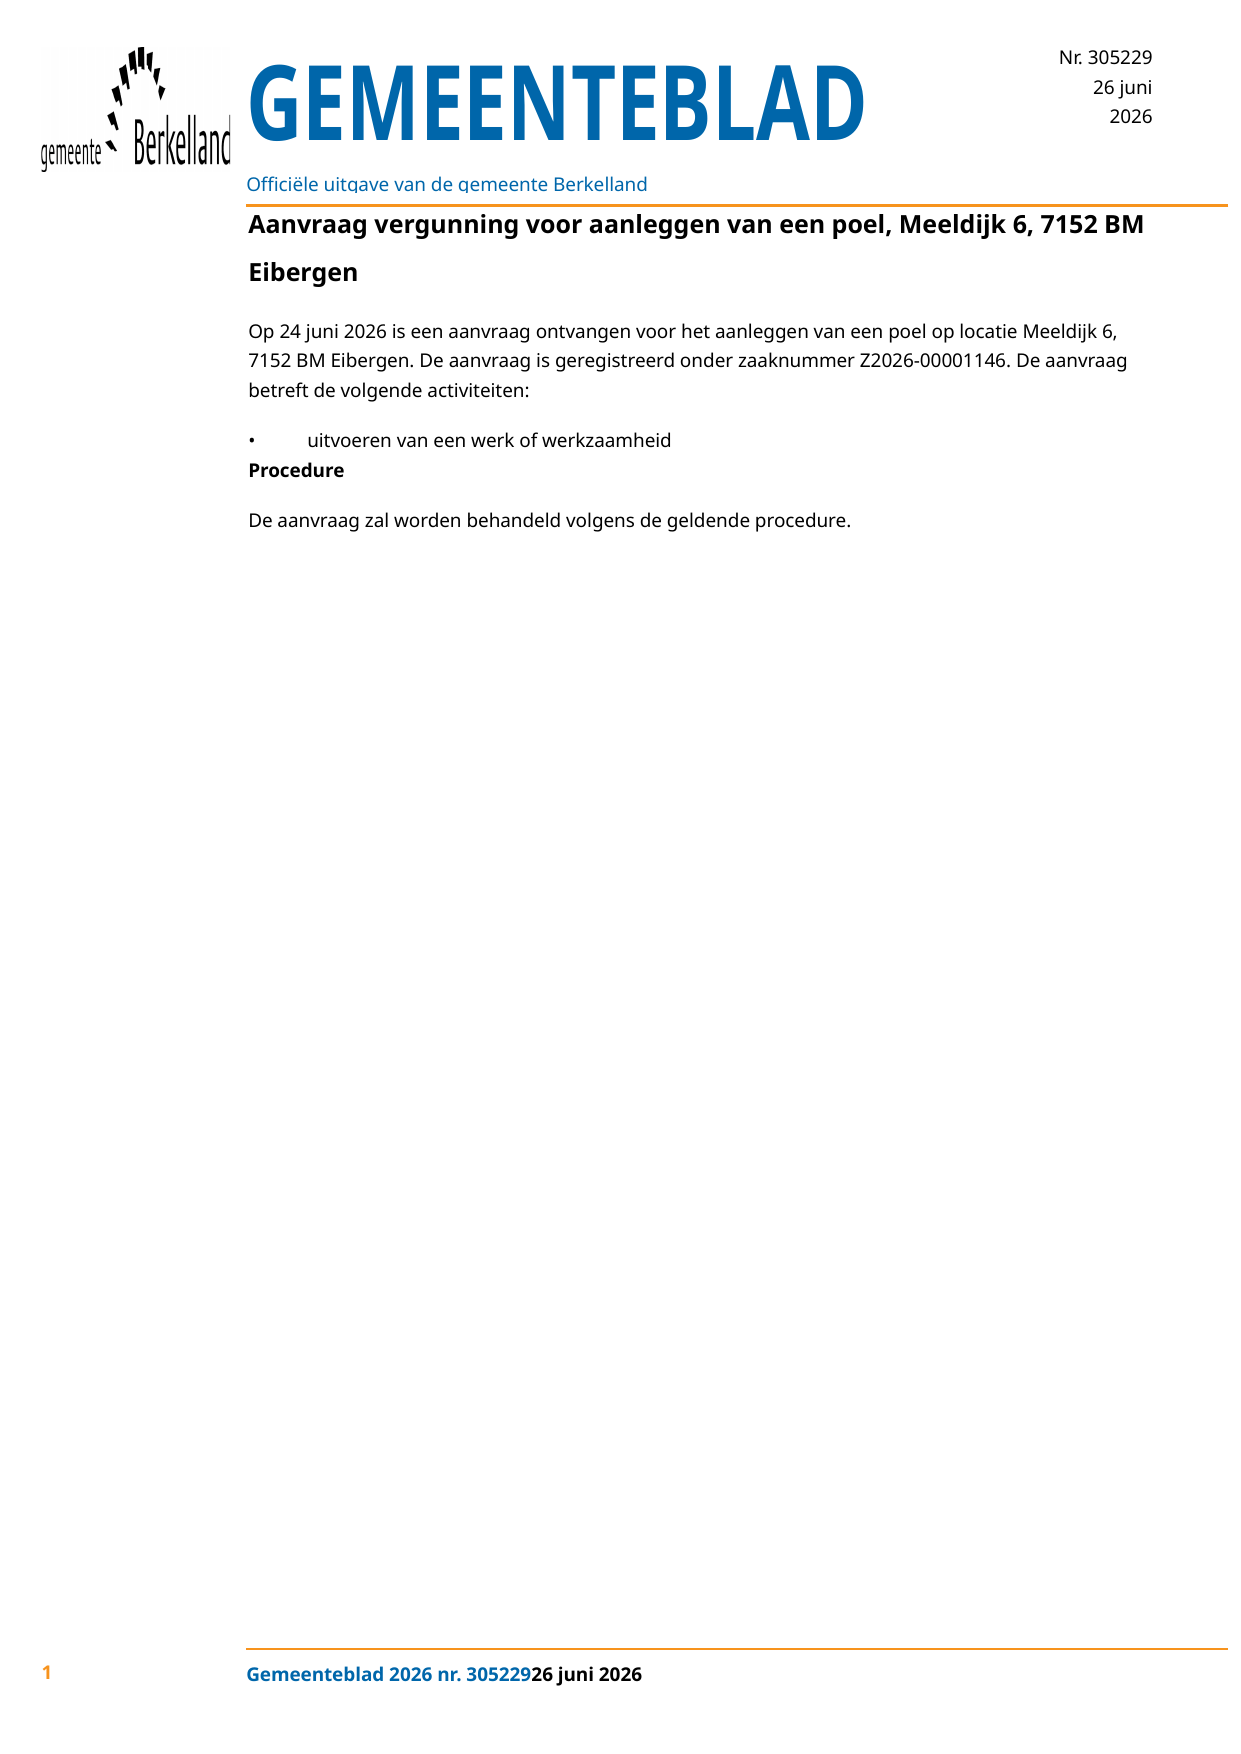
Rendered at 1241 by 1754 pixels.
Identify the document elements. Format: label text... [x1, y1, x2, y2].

picture [41, 47, 231, 172]
text Procedure [248, 457, 1152, 483]
list uitvoeren van een werk of werkzaamheid [248, 427, 1152, 453]
text De aanvraag zal worden behandeld volgens de geldende procedure. [248, 507, 1152, 533]
text Aanvraag vergunning voor aanleggen van een poel, Meeldijk 6, 7152 BM Eibergen [248, 207, 1152, 288]
text Op 24 juni 2026 is een aanvraag ontvangen voor het aanleggen van een poel op locatie Meeldijk 6, 7152 BM Eibergen. De aanvraag is geregistreerd onder zaaknummer Z2026-00001146. De aanvraag betreft de volgende activiteiten: [248, 318, 1152, 403]
